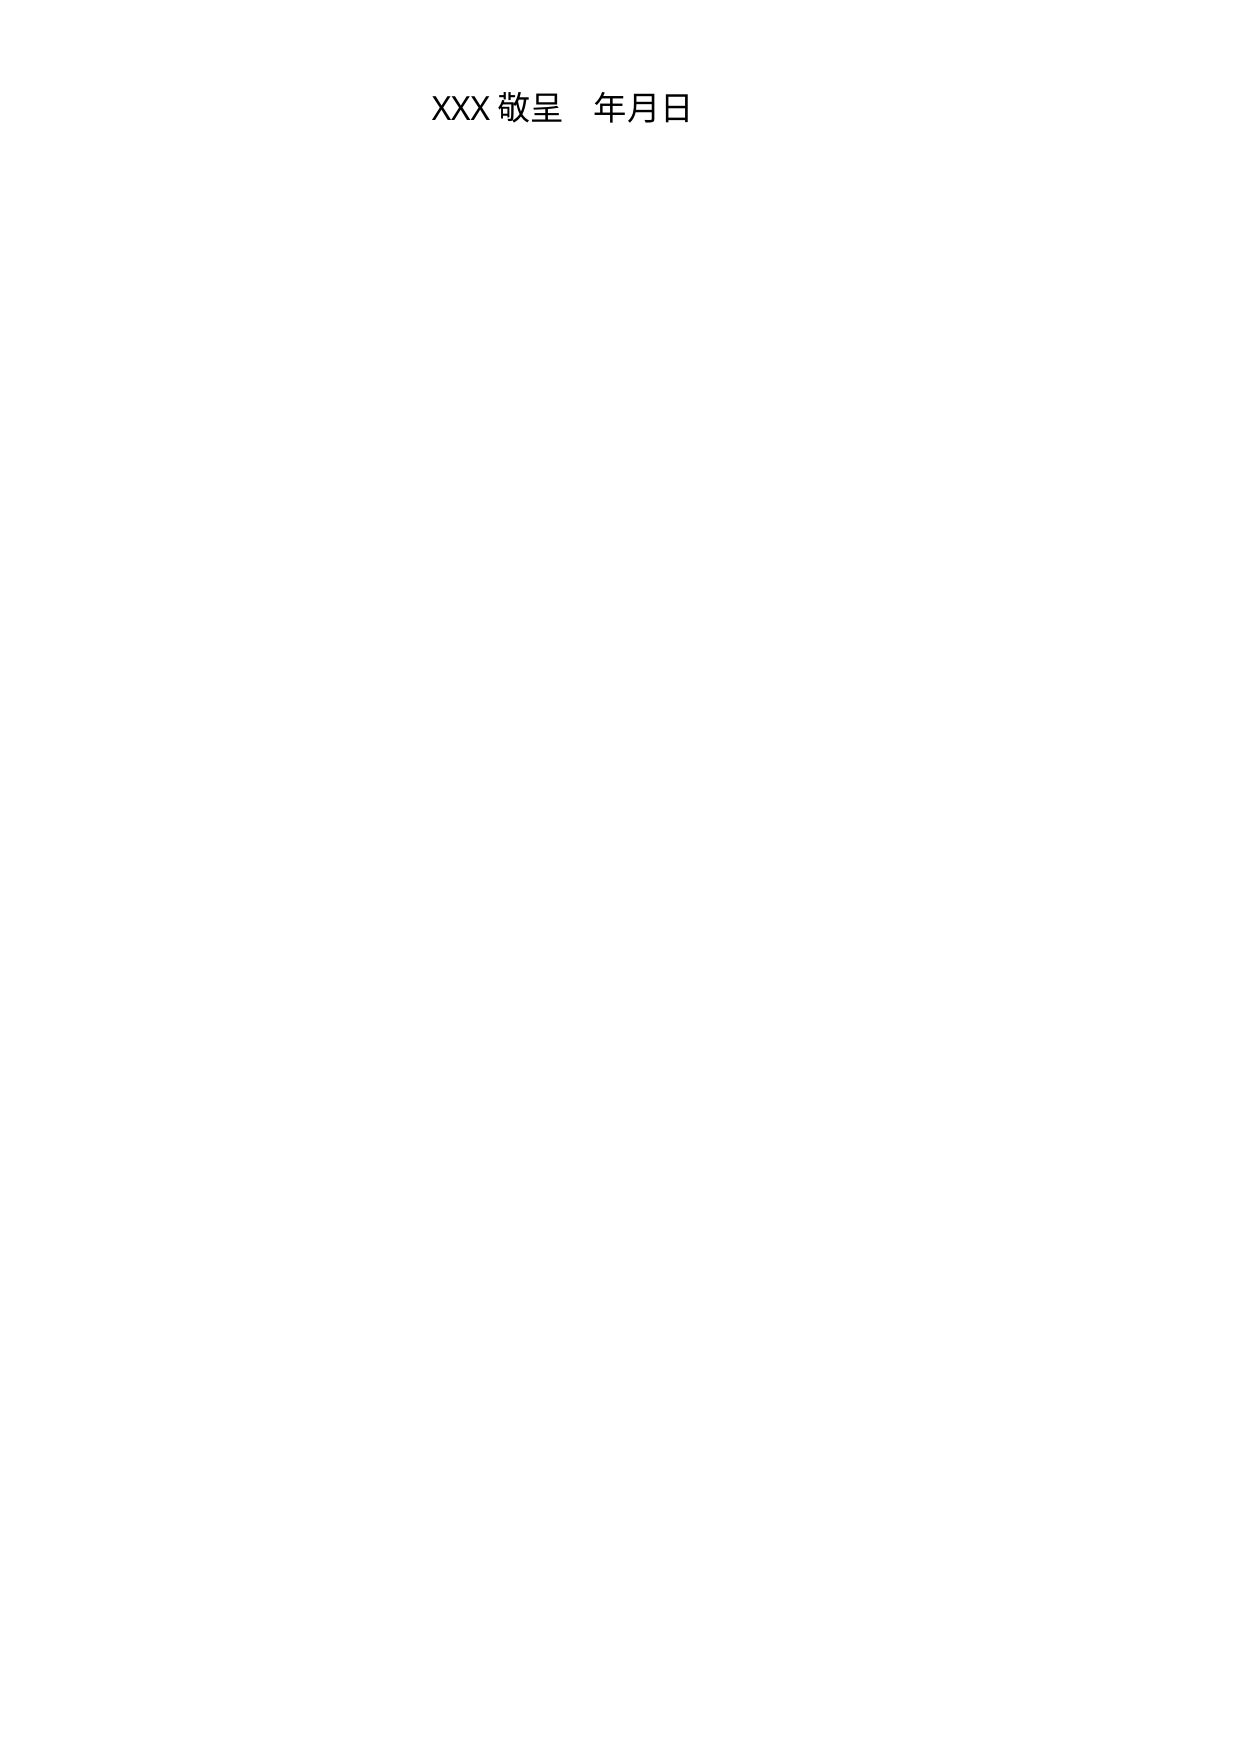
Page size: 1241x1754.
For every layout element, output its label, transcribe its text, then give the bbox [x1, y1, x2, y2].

text XXX敬呈 年月日 [77, 64, 1181, 127]
